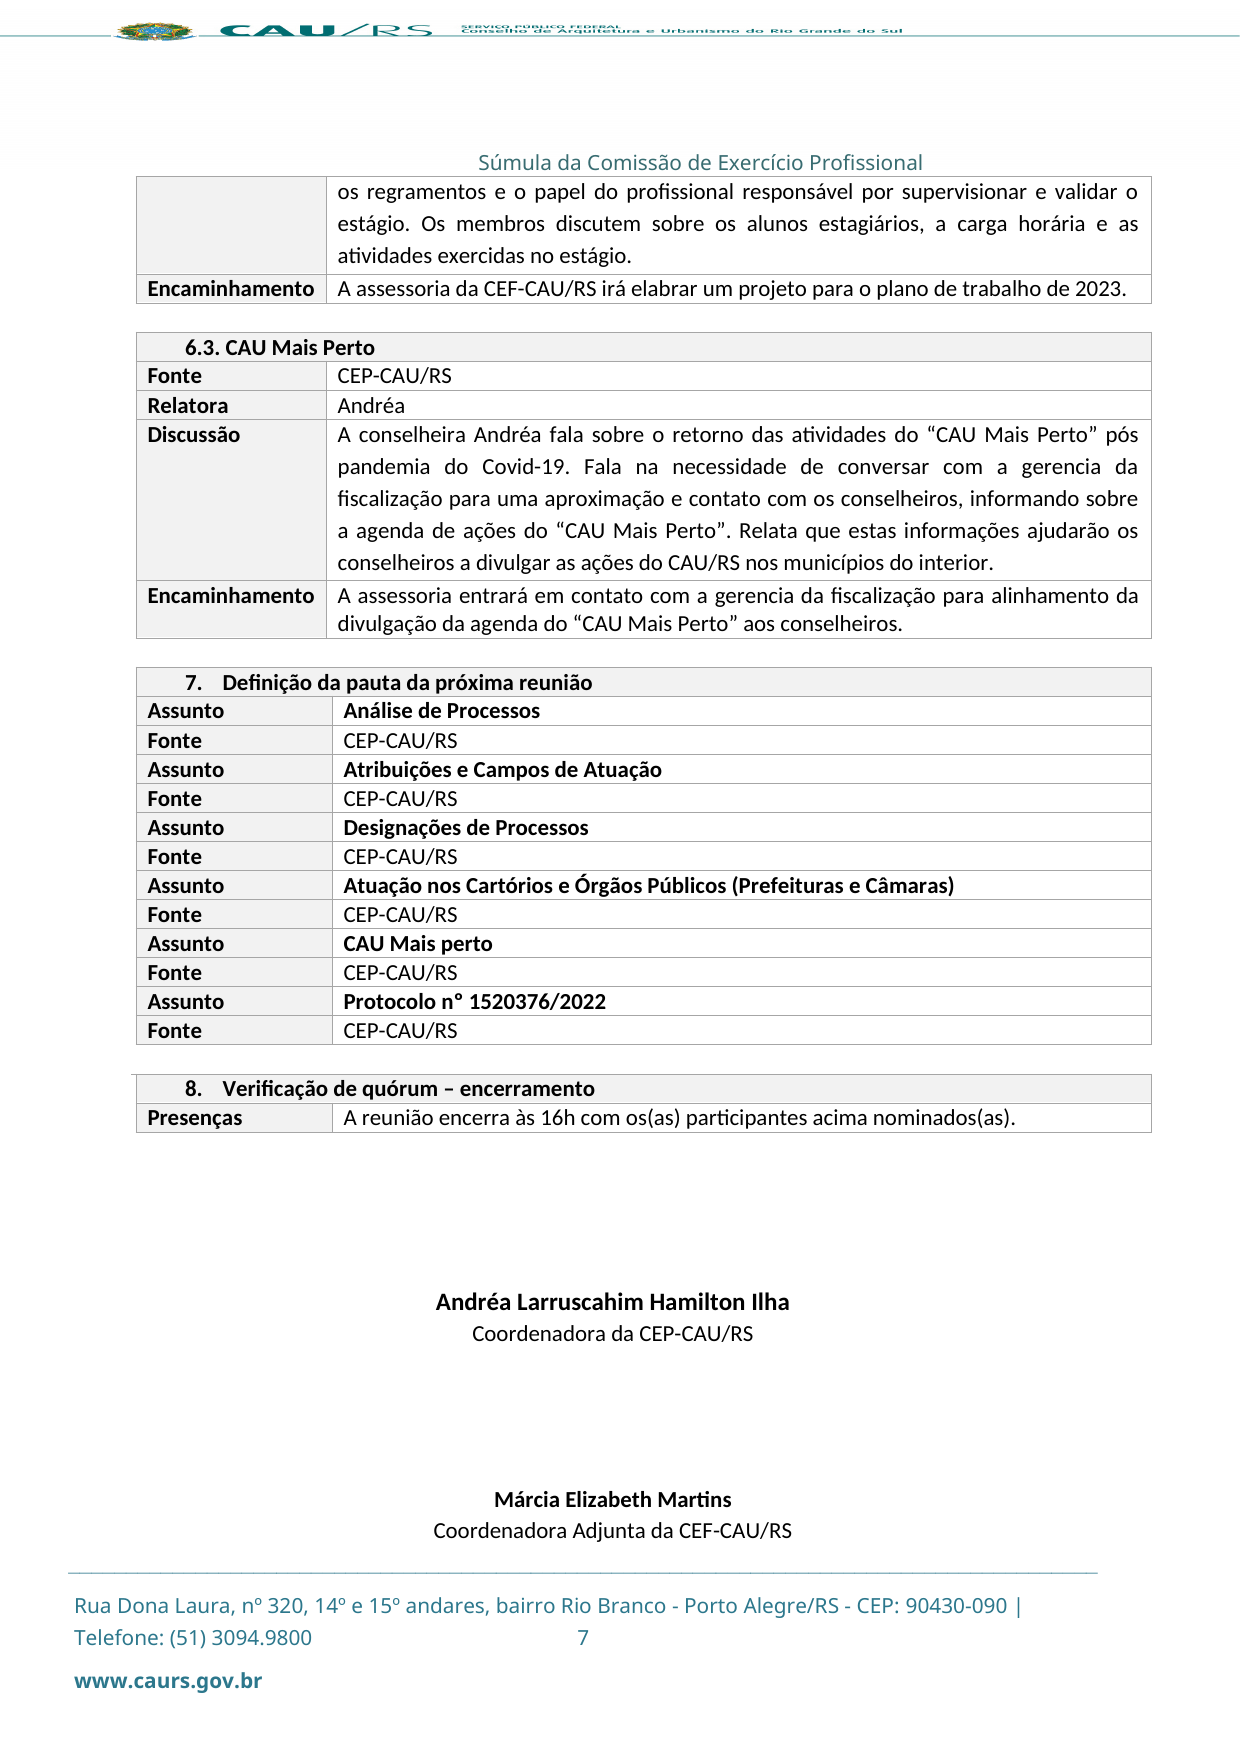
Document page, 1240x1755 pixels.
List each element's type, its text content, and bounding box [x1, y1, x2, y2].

table_cell [131, 1103, 136, 1132]
table_cell [131, 332, 136, 361]
table_cell Assunto [137, 987, 332, 1015]
table_cell [131, 986, 136, 1015]
table_cell [131, 928, 136, 957]
table_cell [131, 870, 136, 899]
table_cell [137, 177, 326, 273]
table_cell A assessoria entrará em contato com a gerencia da fiscalização para alinhamento da divulgação da agenda do “CAU Mais Perto” aos conselheiros. [327, 581, 1151, 637]
table_cell Andréa [327, 391, 1151, 419]
table_cell [131, 899, 136, 928]
table_cell CAU Mais perto [333, 929, 1151, 957]
table_cell Presenças [137, 1104, 332, 1132]
table_cell Fonte [137, 726, 332, 754]
table_cell A reunião encerra às 16h com os(as) participantes acima nominados(as). [333, 1104, 1151, 1132]
table_cell Verificação de quórum – encerramento [137, 1075, 1151, 1102]
table_cell [131, 957, 136, 986]
table_cell [131, 176, 136, 273]
table_cell [131, 1015, 136, 1044]
table_cell Assunto [137, 697, 332, 725]
table_cell [131, 783, 136, 812]
table_cell Designações de Processos [333, 813, 1151, 841]
table_cell Análise de Processos [333, 697, 1151, 725]
table_cell Relatora [137, 391, 326, 419]
table_cell Assunto [137, 871, 332, 899]
table_cell Atribuições e Campos de Atuação [333, 755, 1151, 783]
text Coordenadora Adjunta da CEF-CAU/RS [133, 1516, 1093, 1544]
table_cell [131, 1044, 1151, 1073]
table_cell Fonte [137, 1016, 332, 1044]
table_cell [131, 303, 136, 332]
table_cell Assunto [137, 755, 332, 783]
table_cell Fonte [137, 362, 326, 390]
table_cell Assunto [137, 813, 332, 841]
table_cell CEP-CAU/RS [333, 958, 1151, 986]
table_cell [131, 580, 136, 637]
table_cell CEP-CAU/RS [333, 842, 1151, 870]
table_cell 6.3. CAU Mais Perto [137, 333, 1151, 361]
table_cell [131, 667, 136, 696]
table_cell [131, 841, 136, 870]
table_cell [131, 725, 136, 754]
table_cell Fonte [137, 958, 332, 986]
table_cell [131, 696, 136, 725]
table_cell [131, 361, 136, 390]
table_cell Assunto [137, 929, 332, 957]
table_cell Protocolo nº 1520376/2022 [333, 987, 1151, 1015]
table_cell Encaminhamento [137, 581, 326, 637]
table_cell CEP-CAU/RS [333, 784, 1151, 812]
table_cell [131, 812, 136, 841]
table_cell Atuação nos Cartórios e Órgãos Públicos (Prefeituras e Câmaras) [333, 871, 1151, 899]
table_cell Fonte [137, 842, 332, 870]
table_cell CEP-CAU/RS [333, 726, 1151, 754]
table_cell CEP-CAU/RS [333, 1016, 1151, 1044]
text Andréa Larruscahim Hamilton Ilha Coordenadora da CEP-CAU/RS [133, 1286, 1093, 1347]
table_cell Definição da pauta da próxima reunião [137, 668, 1151, 696]
table_cell [131, 390, 136, 419]
table_cell [136, 639, 1151, 667]
table_cell os regramentos e o papel do profissional responsável por supervisionar e validar o estágio. Os membros discutem sobre os alunos estagiários, a carga horária e as atividades exercidas no estágio. [327, 177, 1151, 273]
table_cell CEP-CAU/RS [327, 362, 1151, 390]
table_cell [131, 754, 136, 783]
text Márcia Elizabeth Martins [133, 1486, 1093, 1514]
table_cell A conselheira Andréa fala sobre o retorno das atividades do “CAU Mais Perto” pós pandemia do Covid-19. Fala na necessidade de conversar com a gerencia da fiscalização para uma aproximação e contato com os conselheiros, informando sobre a agenda de ações do “CAU Mais Perto”. Relata que estas informações ajudarão os conselheiros a divulgar as ações do CAU/RS nos municípios do interior. [327, 420, 1151, 580]
table_cell Fonte [137, 784, 332, 812]
table_cell A assessoria da CEF-CAU/RS irá elabrar um projeto para o plano de trabalho de 2023. [327, 275, 1151, 302]
table_cell [131, 419, 136, 580]
table_cell [131, 638, 136, 667]
table_cell Fonte [137, 900, 332, 928]
table_cell Discussão [137, 420, 326, 580]
table_cell CEP-CAU/RS [333, 900, 1151, 928]
table_cell Encaminhamento [137, 275, 326, 302]
table_cell [131, 1075, 136, 1102]
table_cell [136, 304, 1151, 332]
table_cell [131, 274, 136, 302]
